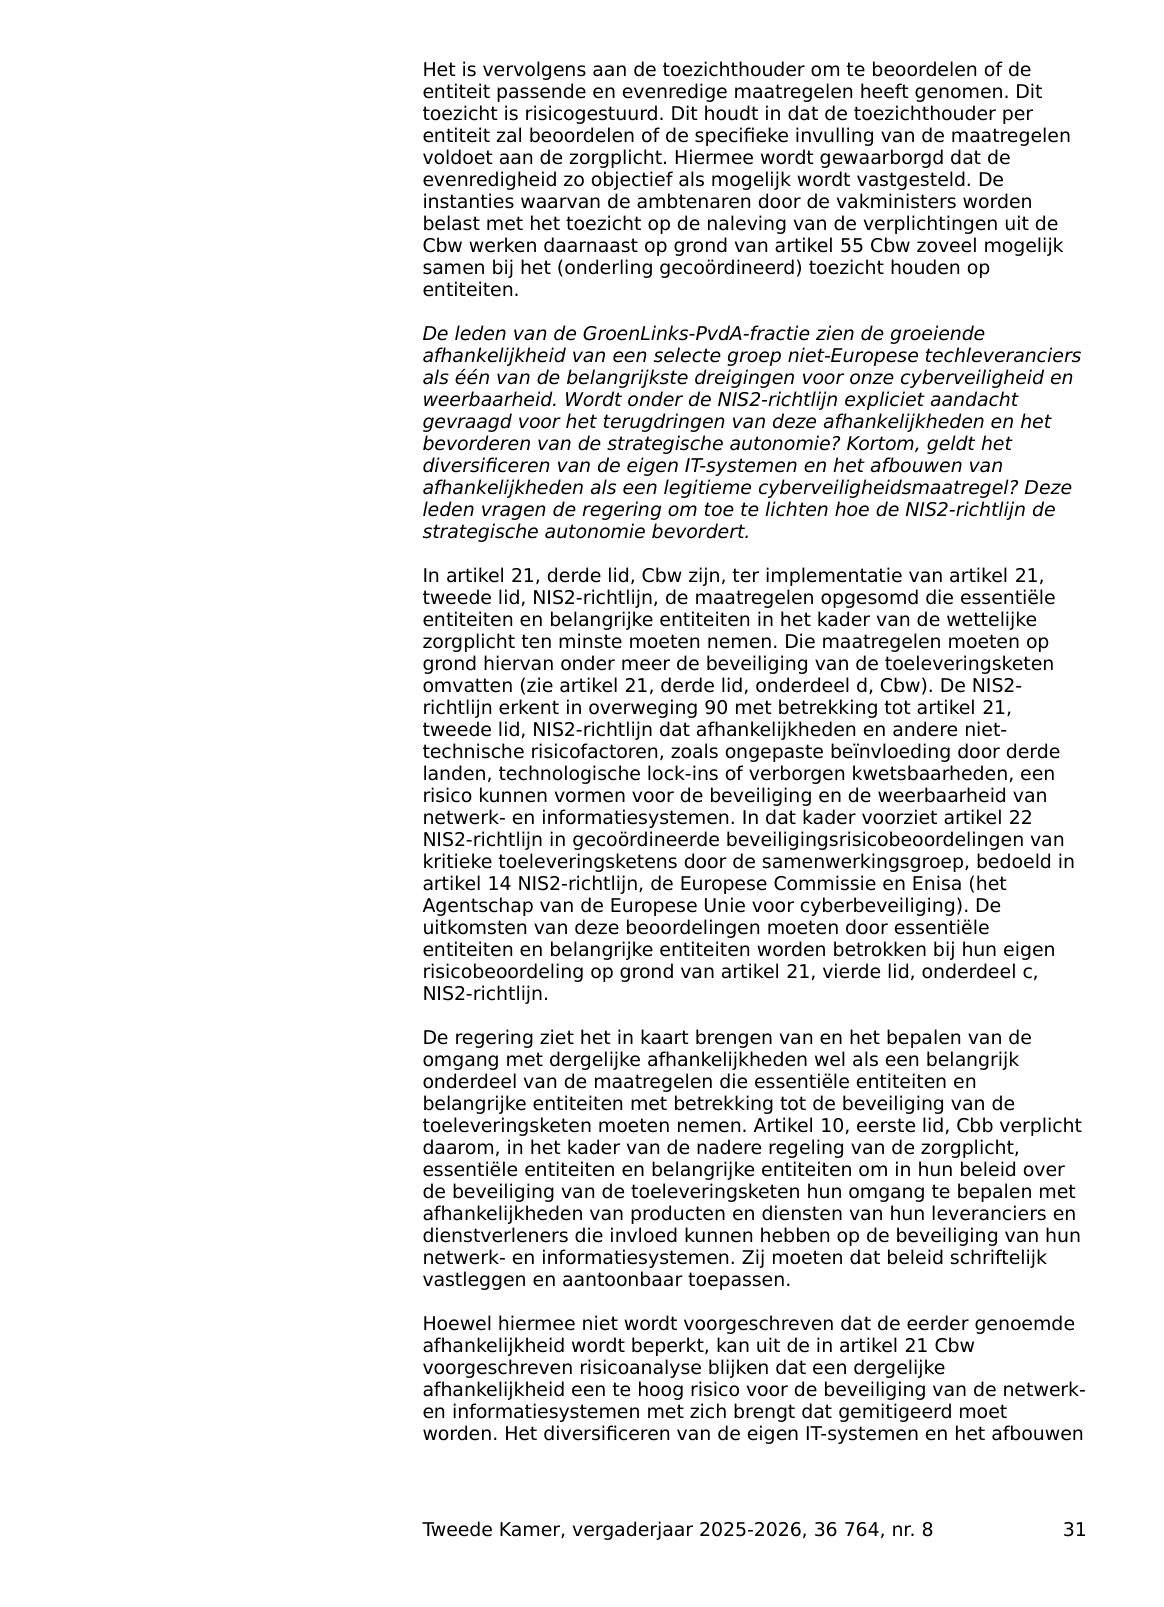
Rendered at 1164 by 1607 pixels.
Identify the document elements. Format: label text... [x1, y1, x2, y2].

text In artikel 21, derde lid, Cbw zijn, ter implementatie van artikel 21, tweede lid, NIS2-richtlijn, de maatregelen opgesomd die essentiële entiteiten en belangrijke entiteiten in het kader van de wettelijke zorgplicht ten minste moeten nemen. Die maatregelen moeten op grond hiervan onder meer de beveiliging van de toeleveringsketen omvatten (zie artikel 21, derde lid, onderdeel d, Cbw). De NIS2-richtlijn erkent in overweging 90 met betrekking tot artikel 21, tweede lid, NIS2-richtlijn dat afhankelijkheden en andere niet-technische risicofactoren, zoals ongepaste beïnvloeding door derde landen, technologische lock-ins of verborgen kwetsbaarheden, een risico kunnen vormen voor de beveiliging en de weerbaarheid van netwerk- en informatiesystemen. In dat kader voorziet artikel 22 NIS2-richtlijn in gecoördineerde beveiligingsrisicobeoordelingen van kritieke toeleveringsketens door de samenwerkingsgroep, bedoeld in artikel 14 NIS2-richtlijn, de Europese Commissie en Enisa (het Agentschap van de Europese Unie voor cyberbeveiliging). De uitkomsten van deze beoordelingen moeten door essentiële entiteiten en belangrijke entiteiten worden betrokken bij hun eigen risicobeoordeling op grond van artikel 21, vierde lid, onderdeel c, NIS2-richtlijn. [422, 565, 1087, 1004]
text De regering ziet het in kaart brengen van en het bepalen van de omgang met dergelijke afhankelijkheden wel als een belangrijk onderdeel van de maatregelen die essentiële entiteiten en belangrijke entiteiten met betrekking tot de beveiliging van de toeleveringsketen moeten nemen. Artikel 10, eerste lid, Cbb verplicht daarom, in het kader van de nadere regeling van de zorgplicht, essentiële entiteiten en belangrijke entiteiten om in hun beleid over de beveiliging van de toeleveringsketen hun omgang te bepalen met afhankelijkheden van producten en diensten van hun leveranciers en dienstverleners die invloed kunnen hebben op de beveiliging van hun netwerk- en informatiesystemen. Zij moeten dat beleid schriftelijk vastleggen en aantoonbaar toepassen. [422, 1027, 1087, 1291]
text Het is vervolgens aan de toezichthouder om te beoordelen of de entiteit passende en evenredige maatregelen heeft genomen. Dit toezicht is risicogestuurd. Dit houdt in dat de toezichthouder per entiteit zal beoordelen of de specifieke invulling van de maatregelen voldoet aan de zorgplicht. Hiermee wordt gewaarborgd dat de evenredigheid zo objectief als mogelijk wordt vastgesteld. De instanties waarvan de ambtenaren door de vakministers worden belast met het toezicht op de naleving van de verplichtingen uit de Cbw werken daarnaast op grond van artikel 55 Cbw zoveel mogelijk samen bij het (onderling gecoördineerd) toezicht houden op entiteiten. [422, 59, 1087, 301]
text Hoewel hiermee niet wordt voorgeschreven dat de eerder genoemde afhankelijkheid wordt beperkt, kan uit de in artikel 21 Cbw voorgeschreven risicoanalyse blijken dat een dergelijke afhankelijkheid een te hoog risico voor de beveiliging van de netwerk- en informatiesystemen met zich brengt dat gemitigeerd moet worden. Het diversificeren van de eigen IT-systemen en het afbouwen [422, 1313, 1087, 1444]
text De leden van de GroenLinks-PvdA-fractie zien de groeiende afhankelijkheid van een selecte groep niet-Europese techleveranciers als één van de belangrijkste dreigingen voor onze cyberveiligheid en weerbaarheid. Wordt onder de NIS2-richtlijn expliciet aandacht gevraagd voor het terugdringen van deze afhankelijkheden en het bevorderen van de strategische autonomie? Kortom, geldt het diversificeren van de eigen IT-systemen en het afbouwen van afhankelijkheden als een legitieme cyberveiligheidsmaatregel? Deze leden vragen de regering om toe te lichten hoe de NIS2-richtlijn de strategische autonomie bevordert. [422, 323, 1087, 543]
